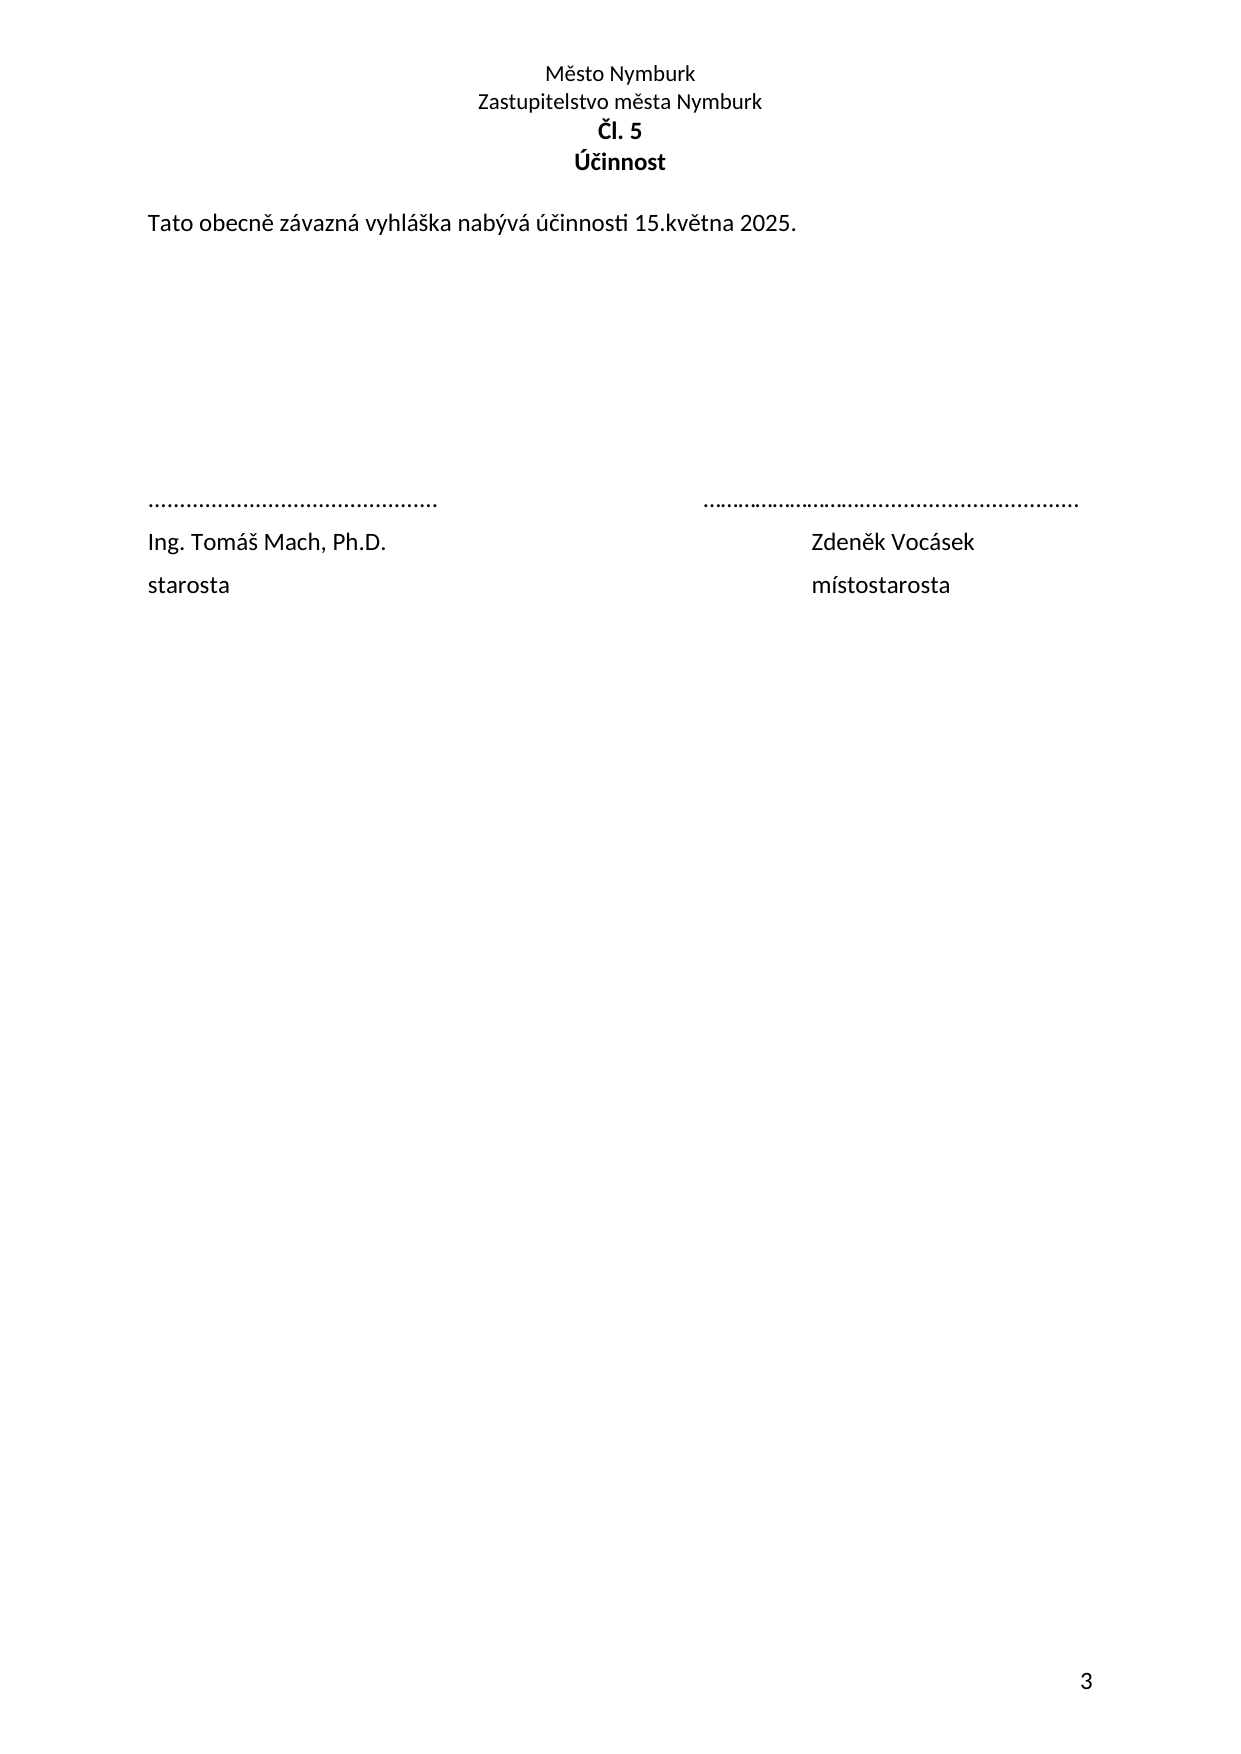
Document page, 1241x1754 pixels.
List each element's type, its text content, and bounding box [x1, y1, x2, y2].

subtitle Čl. 5 [148, 115, 1092, 146]
text Účinnost [148, 146, 1092, 176]
text starosta místostarosta [148, 569, 1092, 599]
subtitle Tato obecně závazná vyhláška nabývá účinnosti 15.května 2025. [148, 207, 1092, 237]
text .............................................. ………………………................................... [148, 483, 1092, 513]
text Ing. Tomáš Mach, Ph.D. Zdeněk Vocásek [148, 526, 1092, 556]
